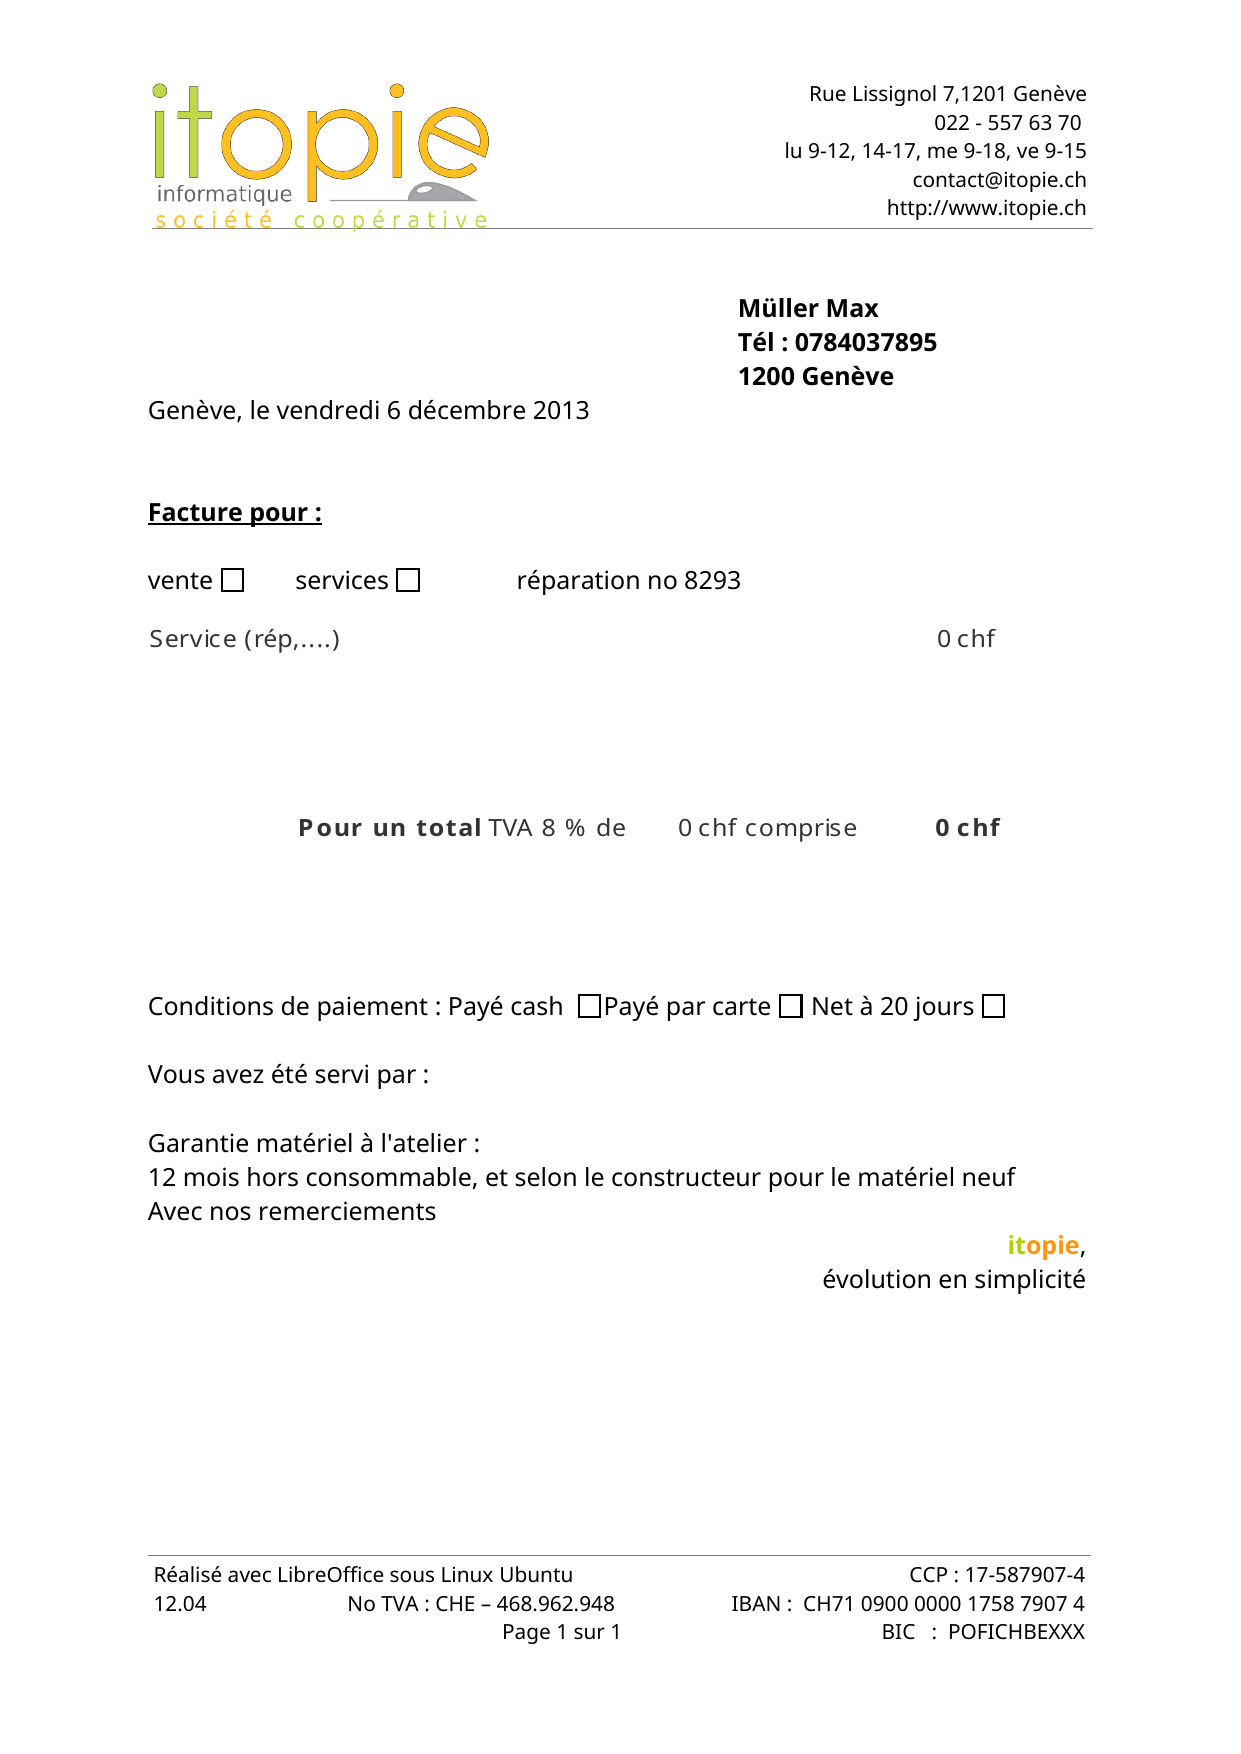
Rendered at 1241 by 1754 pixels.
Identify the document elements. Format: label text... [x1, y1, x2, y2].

text Avec nos remerciements [148, 1193, 1093, 1227]
text Vous avez été servi par : [148, 1057, 1093, 1091]
text Garantie matériel à l'atelier : [148, 1125, 1093, 1159]
text vente services réparation no 8293 [148, 563, 1093, 597]
text Müller Max [148, 290, 1093, 324]
text 1200 Genève [148, 358, 1093, 392]
text itopie, [148, 1227, 1093, 1262]
text Tél : 0784037895 [148, 324, 1093, 358]
text Genève, le vendredi 6 décembre 2013 [148, 392, 1093, 427]
text Facture pour : [148, 495, 1093, 529]
text Conditions de paiement : Payé cash Payé par carte Net à 20 jours [148, 989, 1093, 1023]
text évolution en simplicité [148, 1262, 1093, 1296]
picture [138, 72, 500, 244]
text 12 mois hors consommable, et selon le constructeur pour le matériel neuf [148, 1159, 1093, 1193]
